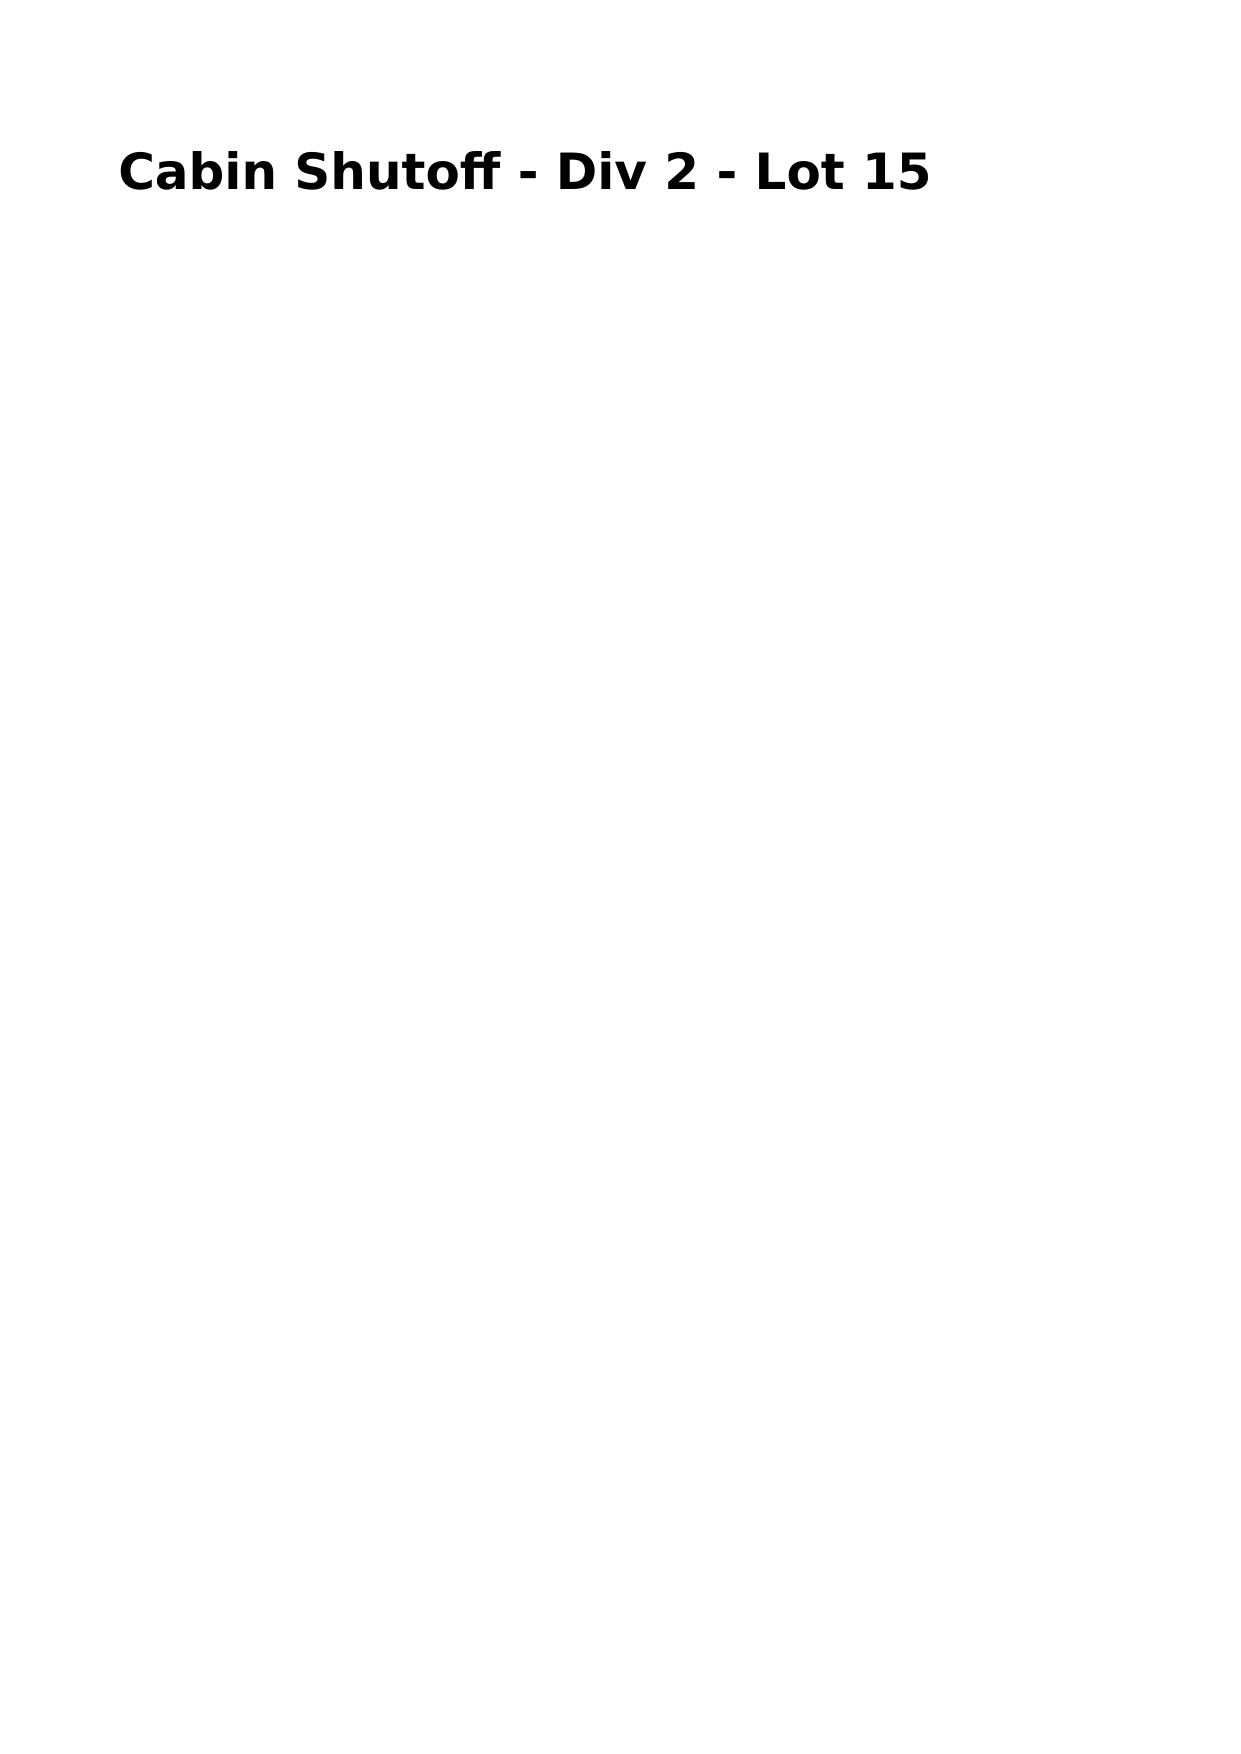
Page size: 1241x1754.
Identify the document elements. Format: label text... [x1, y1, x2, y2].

subtitle Cabin Shutoff - Div 2 - Lot 15 [118, 143, 1122, 201]
